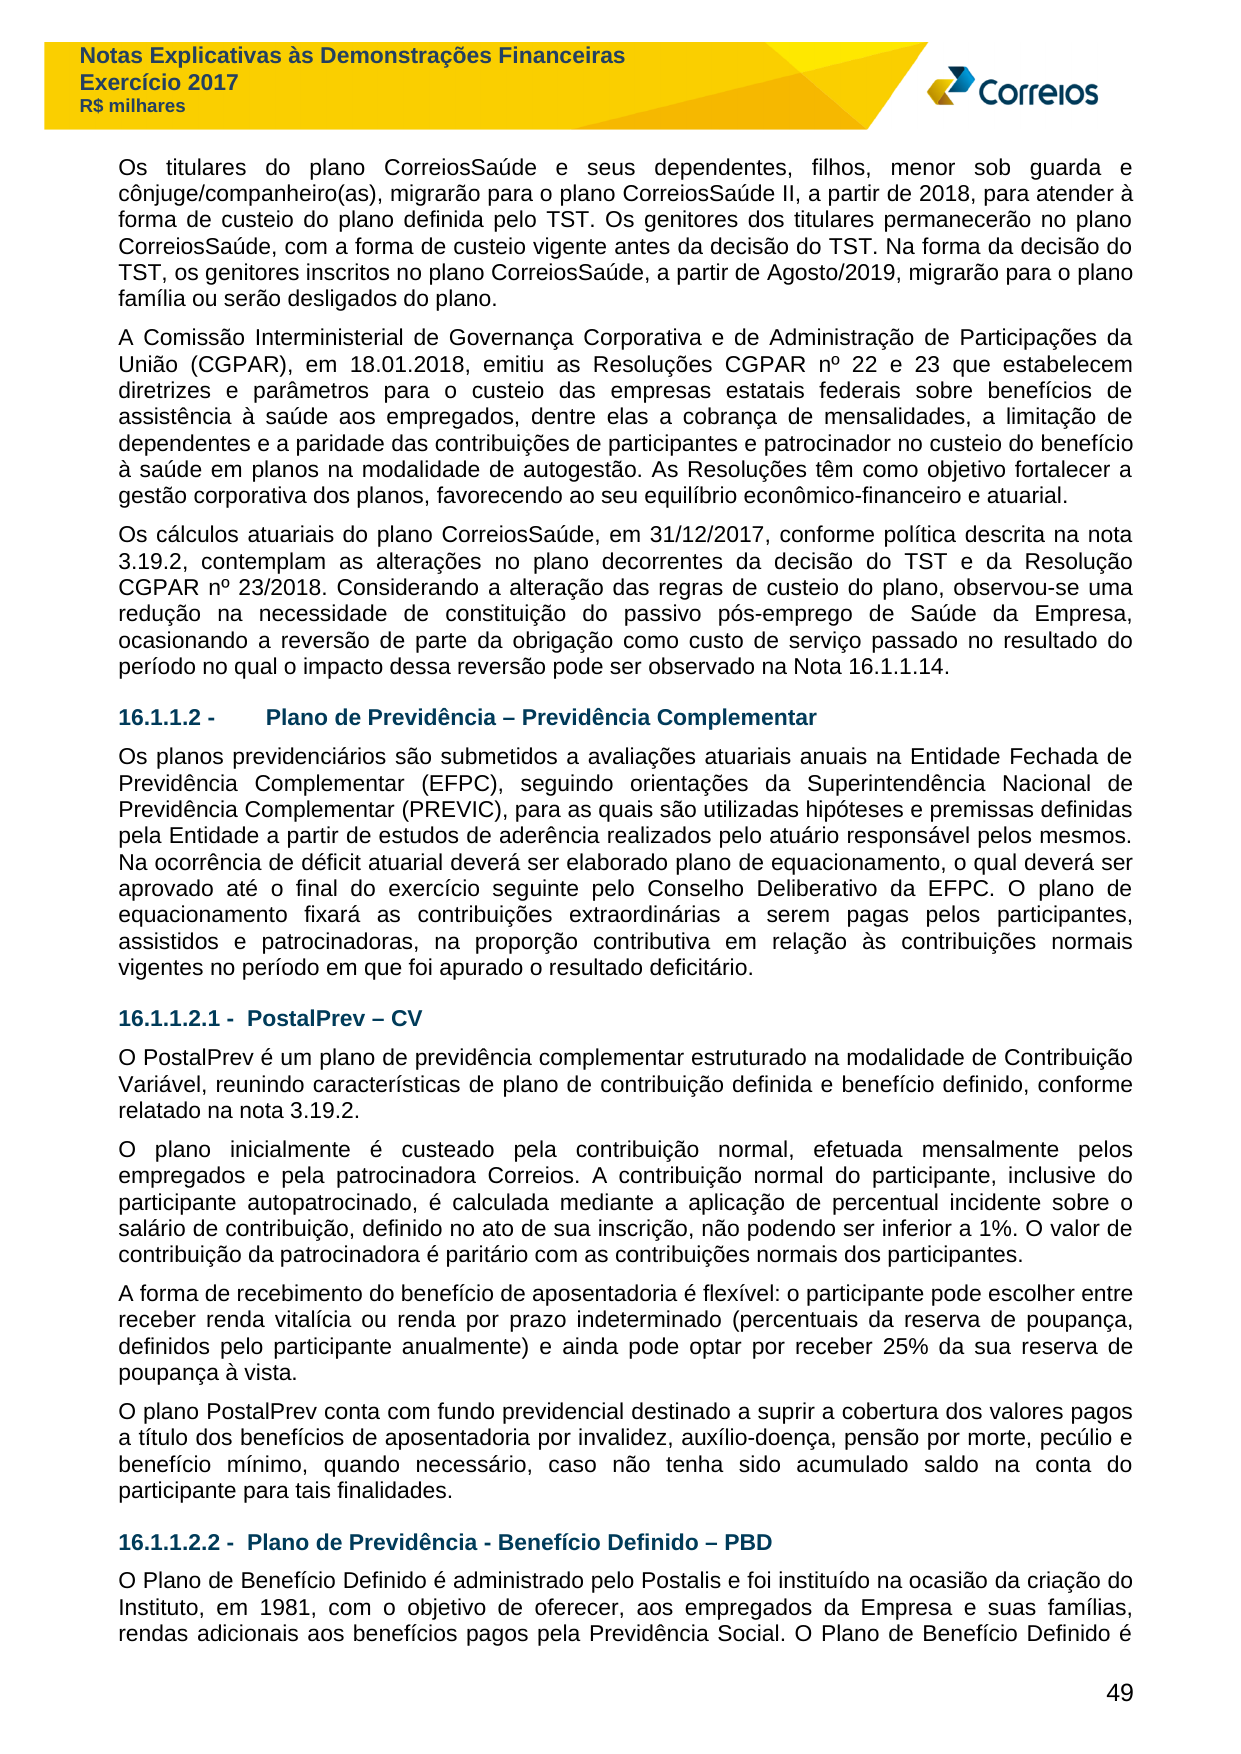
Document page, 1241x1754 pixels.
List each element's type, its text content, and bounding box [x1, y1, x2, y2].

subtitle Plano de Previdência – Previdência Complementar [118, 704, 1134, 731]
text O Plano de Benefício Definido é administrado pelo Postalis e foi instituído na ocasião da criação do Instituto, em 1981, com o objetivo de oferecer, aos empregados da Empresa e suas famílias, rendas adicionais aos benefícios pagos pela Previdência Social. O Plano de Benefício Definido é [118, 1567, 1134, 1646]
text O PostalPrev é um plano de previdência complementar estruturado na modalidade de Contribuição Variável, reunindo características de plano de contribuição definida e benefício definido, conforme relatado na nota 3.19.2. [118, 1044, 1134, 1123]
text A Comissão Interministerial de Governança Corporativa e de Administração de Participações da União (CGPAR), em 18.01.2018, emitiu as Resoluções CGPAR nº 22 e 23 que estabelecem diretrizes e parâmetros para o custeio das empresas estatais federais sobre benefícios de assistência à saúde aos empregados, dentre elas a cobrança de mensalidades, a limitação de dependentes e a paridade das contribuições de participantes e patrocinador no custeio do benefício à saúde em planos na modalidade de autogestão. As Resoluções têm como objetivo fortalecer a gestão corporativa dos planos, favorecendo ao seu equilíbrio econômico-financeiro e atuarial. [118, 324, 1134, 509]
text Os planos previdenciários são submetidos a avaliações atuariais anuais na Entidade Fechada de Previdência Complementar (EFPC), seguindo orientações da Superintendência Nacional de Previdência Complementar (PREVIC), para as quais são utilizadas hipóteses e premissas definidas pela Entidade a partir de estudos de aderência realizados pelo atuário responsável pelos mesmos. Na ocorrência de déficit atuarial deverá ser elaborado plano de equacionamento, o qual deverá ser aprovado até o final do exercício seguinte pelo Conselho Deliberativo da EFPC. O plano de equacionamento fixará as contribuições extraordinárias a serem pagas pelos participantes, assistidos e patrocinadoras, na proporção contributiva em relação às contribuições normais vigentes no período em que foi apurado o resultado deficitário. [118, 743, 1134, 980]
text Os cálculos atuariais do plano CorreiosSaúde, em 31/12/2017, conforme política descrita na nota 3.19.2, contemplam as alterações no plano decorrentes da decisão do TST e da Resolução CGPAR nº 23/2018. Considerando a alteração das regras de custeio do plano, observou-se uma redução na necessidade de constituição do passivo pós-emprego de Saúde da Empresa, ocasionando a reversão de parte da obrigação como custo de serviço passado no resultado do período no qual o impacto dessa reversão pode ser observado na Nota 16.1.1.14. [118, 521, 1134, 679]
text A forma de recebimento do benefício de aposentadoria é flexível: o participante pode escolher entre receber renda vitalícia ou renda por prazo indeterminado (percentuais da reserva de poupança, definidos pelo participante anualmente) e ainda pode optar por receber 25% da sua reserva de poupança à vista. [118, 1280, 1134, 1386]
subtitle PostalPrev – CV [118, 1005, 1134, 1032]
text O plano inicialmente é custeado pela contribuição normal, efetuada mensalmente pelos empregados e pela patrocinadora Correios. A contribuição normal do participante, inclusive do participante autopatrocinado, é calculada mediante a aplicação de percentual incidente sobre o salário de contribuição, definido no ato de sua inscrição, não podendo ser inferior a 1%. O valor de contribuição da patrocinadora é paritário com as contribuições normais dos participantes. [118, 1136, 1134, 1268]
picture [44, 42, 1123, 130]
text O plano PostalPrev conta com fundo previdencial destinado a suprir a cobertura dos valores pagos a título dos benefícios de aposentadoria por invalidez, auxílio-doença, pensão por morte, pecúlio e benefício mínimo, quando necessário, caso não tenha sido acumulado saldo na conta do participante para tais finalidades. [118, 1398, 1134, 1503]
text Os titulares do plano CorreiosSaúde e seus dependentes, filhos, menor sob guarda e cônjuge/companheiro(as), migrarão para o plano CorreiosSaúde II, a partir de 2018, para atender à forma de custeio do plano definida pelo TST. Os genitores dos titulares permanecerão no plano CorreiosSaúde, com a forma de custeio vigente antes da decisão do TST. Na forma da decisão do TST, os genitores inscritos no plano CorreiosSaúde, a partir de Agosto/2019, migrarão para o plano família ou serão desligados do plano. [118, 154, 1134, 312]
subtitle Plano de Previdência - Benefício Definido – PBD [118, 1528, 1134, 1555]
